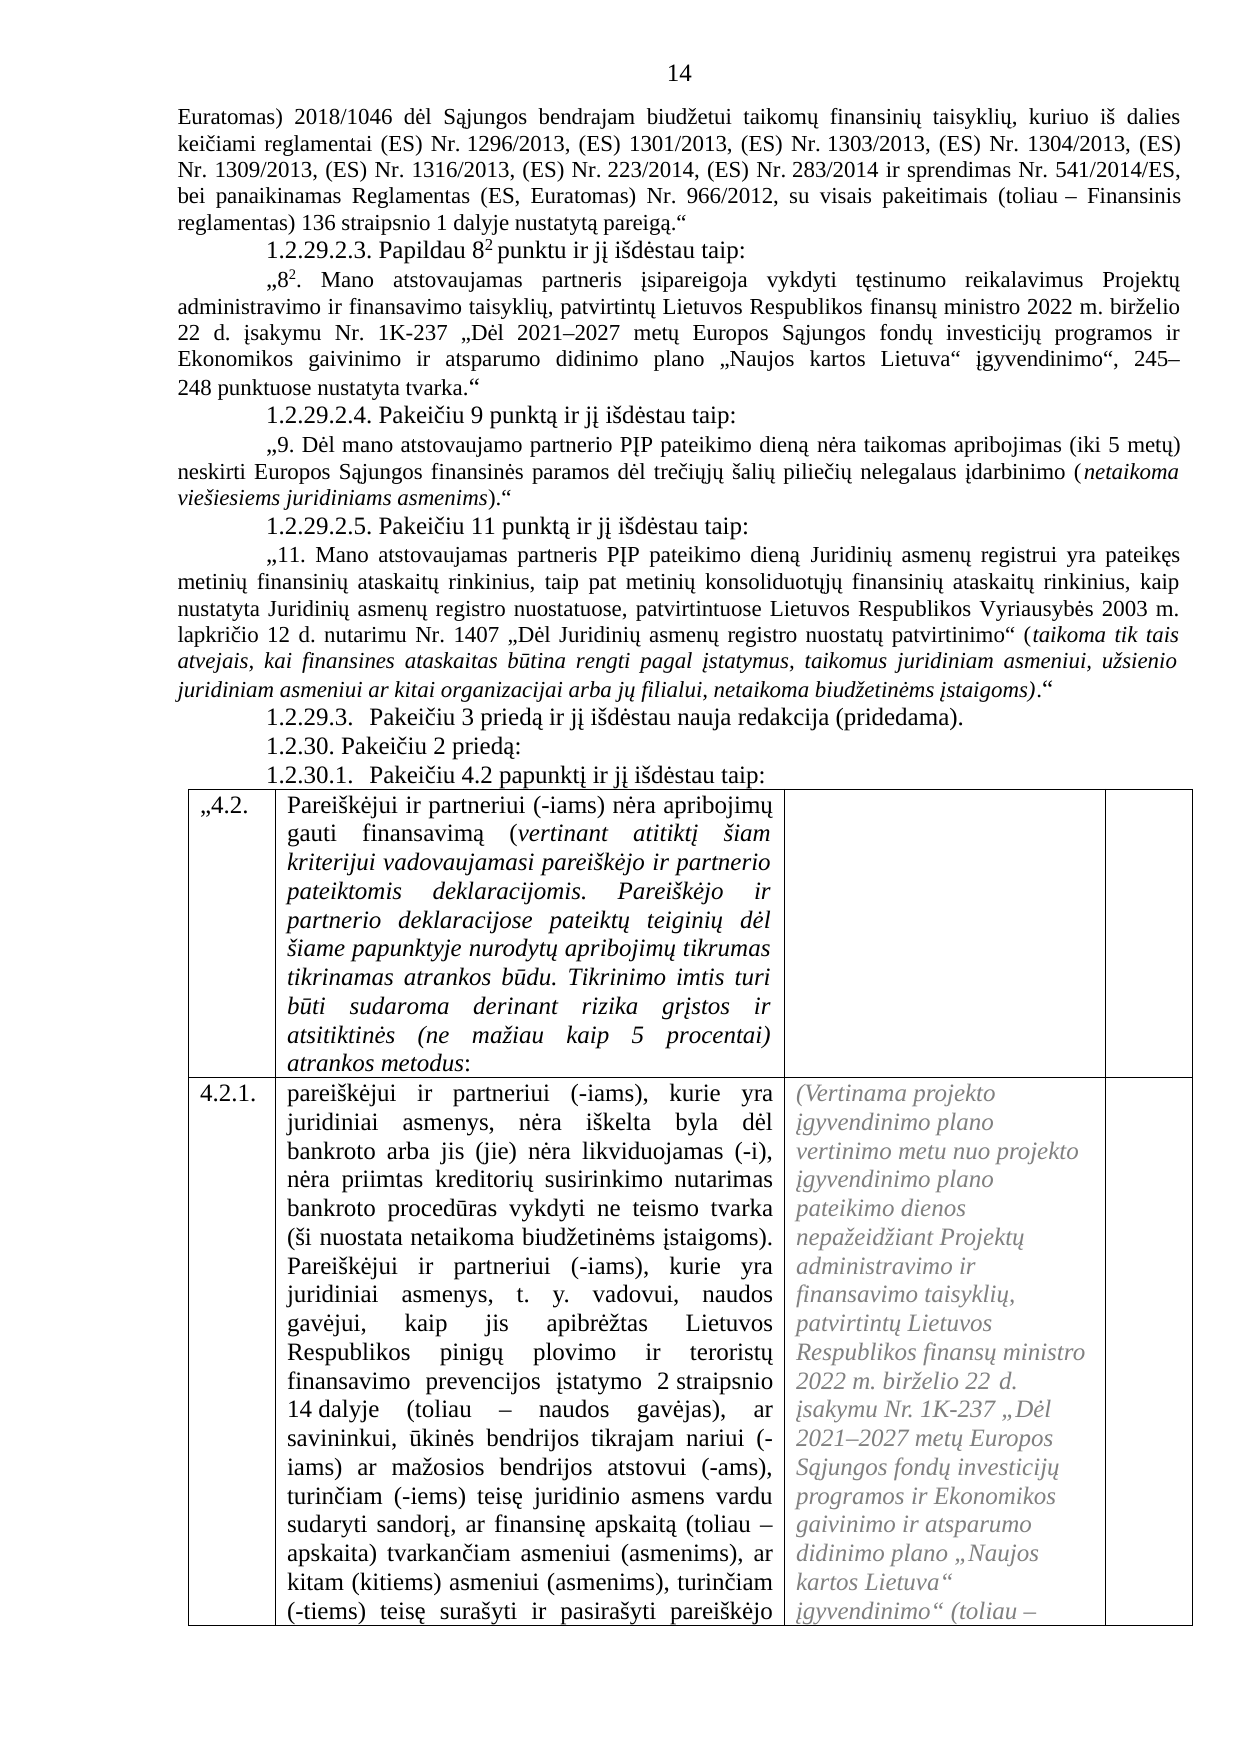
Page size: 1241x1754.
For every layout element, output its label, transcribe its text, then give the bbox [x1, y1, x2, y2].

text Euratomas) 2018/1046 dėl Sąjungos bendrajam biudžetui taikomų finansinių taisyklių, kuriuo iš dalies keičiami reglamentai (ES) Nr. 1296/2013, (ES) 1301/2013, (ES) Nr. 1303/2013, (ES) Nr. 1304/2013, (ES) Nr. 1309/2013, (ES) Nr. 1316/2013, (ES) Nr. 223/2014, (ES) Nr. 283/2014 ir sprendimas Nr. 541/2014/ES, bei panaikinamas Reglamentas (ES, Euratomas) Nr. 966/2012, su visais pakeitimais (toliau – Finansinis reglamentas) 136 straipsnio 1 dalyje nustatytą pareigą.“ [177, 103, 1181, 235]
text 1.2.29.2.5. Pakeičiu 11 punktą ir jį išdėstau taip: [266, 511, 1181, 539]
text 1.2.29.3. Pakeičiu 3 priedą ir jį išdėstau nauja redakcija (pridedama). [266, 702, 1181, 731]
table_cell 4.2.1. [189, 1078, 275, 1624]
table_header [785, 790, 1105, 1077]
table_header [1106, 790, 1192, 1077]
text „11. Mano atstovaujamas partneris PĮP pateikimo dieną Juridinių asmenų registrui yra pateikęs metinių finansinių ataskaitų rinkinius, taip pat metinių konsoliduotųjų finansinių ataskaitų rinkinius, kaip nustatyta Juridinių asmenų registro nuostatuose, patvirtintuose Lietuvos Respublikos Vyriausybės 2003 m. lapkričio 12 d. nutarimu Nr. 1407 „Dėl Juridinių asmenų registro nuostatų patvirtinimo“ (taikoma tik tais atvejais, kai finansines ataskaitas būtina rengti pagal įstatymus, taikomus juridiniam asmeniui, užsienio juridiniam asmeniui ar kitai organizacijai arba jų filialui, netaikoma biudžetinėms įstaigoms).“ [177, 539, 1181, 702]
table_header „4.2. [189, 790, 275, 1077]
text „82. Mano atstovaujamas partneris įsipareigoja vykdyti tęstinumo reikalavimus Projektų administravimo ir finansavimo taisyklių, patvirtintų Lietuvos Respublikos finansų ministro 2022 m. birželio 22 d. įsakymu Nr. 1K-237 „Dėl 2021–2027 metų Europos Sąjungos fondų investicijų programos ir Ekonomikos gaivinimo ir atsparumo didinimo plano „Naujos kartos Lietuva“ įgyvendinimo“, 245–248 punktuose nustatyta tvarka.“ [177, 264, 1181, 401]
text 1.2.29.2.3. Papildau 82 punktu ir jį išdėstau taip: [266, 235, 1181, 264]
text 1.2.29.2.4. Pakeičiu 9 punktą ir jį išdėstau taip: [266, 401, 1181, 429]
table_cell [1106, 1078, 1192, 1624]
text 1.2.30.1. Pakeičiu 4.2 papunktį ir jį išdėstau taip: [266, 760, 1181, 789]
text „9. Dėl mano atstovaujamo partnerio PĮP pateikimo dieną nėra taikomas apribojimas (iki 5 metų) neskirti Europos Sąjungos finansinės paramos dėl trečiųjų šalių piliečių nelegalaus įdarbinimo (netaikoma viešiesiems juridiniams asmenims).“ [177, 429, 1181, 511]
table_cell pareiškėjui ir partneriui (-iams), kurie yra juridiniai asmenys, nėra iškelta byla dėl bankroto arba jis (jie) nėra likviduojamas (-i), nėra priimtas kreditorių susirinkimo nutarimas bankroto procedūras vykdyti ne teismo tvarka (ši nuostata netaikoma biudžetinėms įstaigoms). Pareiškėjui ir partneriui (-iams), kurie yra juridiniai asmenys, t. y. vadovui, naudos gavėjui, kaip jis apibrėžtas Lietuvos Respublikos pinigų plovimo ir teroristų finansavimo prevencijos įstatymo 2 straipsnio 14 dalyje (toliau – naudos gavėjas), ar savininkui, ūkinės bendrijos tikrajam nariui (-iams) ar mažosios bendrijos atstovui (-ams), turinčiam (-iems) teisę juridinio asmens vardu sudaryti sandorį, ar finansinę apskaitą (toliau – apskaita) tvarkančiam asmeniui (asmenims), ar kitam (kitiems) asmeniui (asmenims), turinčiam (-tiems) teisę surašyti ir pasirašyti pareiškėjo [276, 1078, 784, 1624]
table_cell (Vertinama projekto įgyvendinimo plano vertinimo metu nuo projekto įgyvendinimo plano pateikimo dienos nepažeidžiant Projektų administravimo ir finansavimo taisyklių, patvirtintų Lietuvos Respublikos finansų ministro 2022 m. birželio 22 d. įsakymu Nr. 1K-237 „Dėl 2021–2027 metų Europos Sąjungos fondų investicijų programos ir Ekonomikos gaivinimo ir atsparumo didinimo plano „Naujos kartos Lietuva“ įgyvendinimo“ (toliau – [785, 1078, 1105, 1624]
table_header Pareiškėjui ir partneriui (-iams) nėra apribojimų gauti finansavimą (vertinant atitiktį šiam kriterijui vadovaujamasi pareiškėjo ir partnerio pateiktomis deklaracijomis. Pareiškėjo ir partnerio deklaracijose pateiktų teiginių dėl šiame papunktyje nurodytų apribojimų tikrumas tikrinamas atrankos būdu. Tikrinimo imtis turi būti sudaroma derinant rizika grįstos ir atsitiktinės (ne mažiau kaip 5 procentai) atrankos metodus: [276, 790, 784, 1077]
text 1.2.30. Pakeičiu 2 priedą: [266, 731, 1181, 760]
